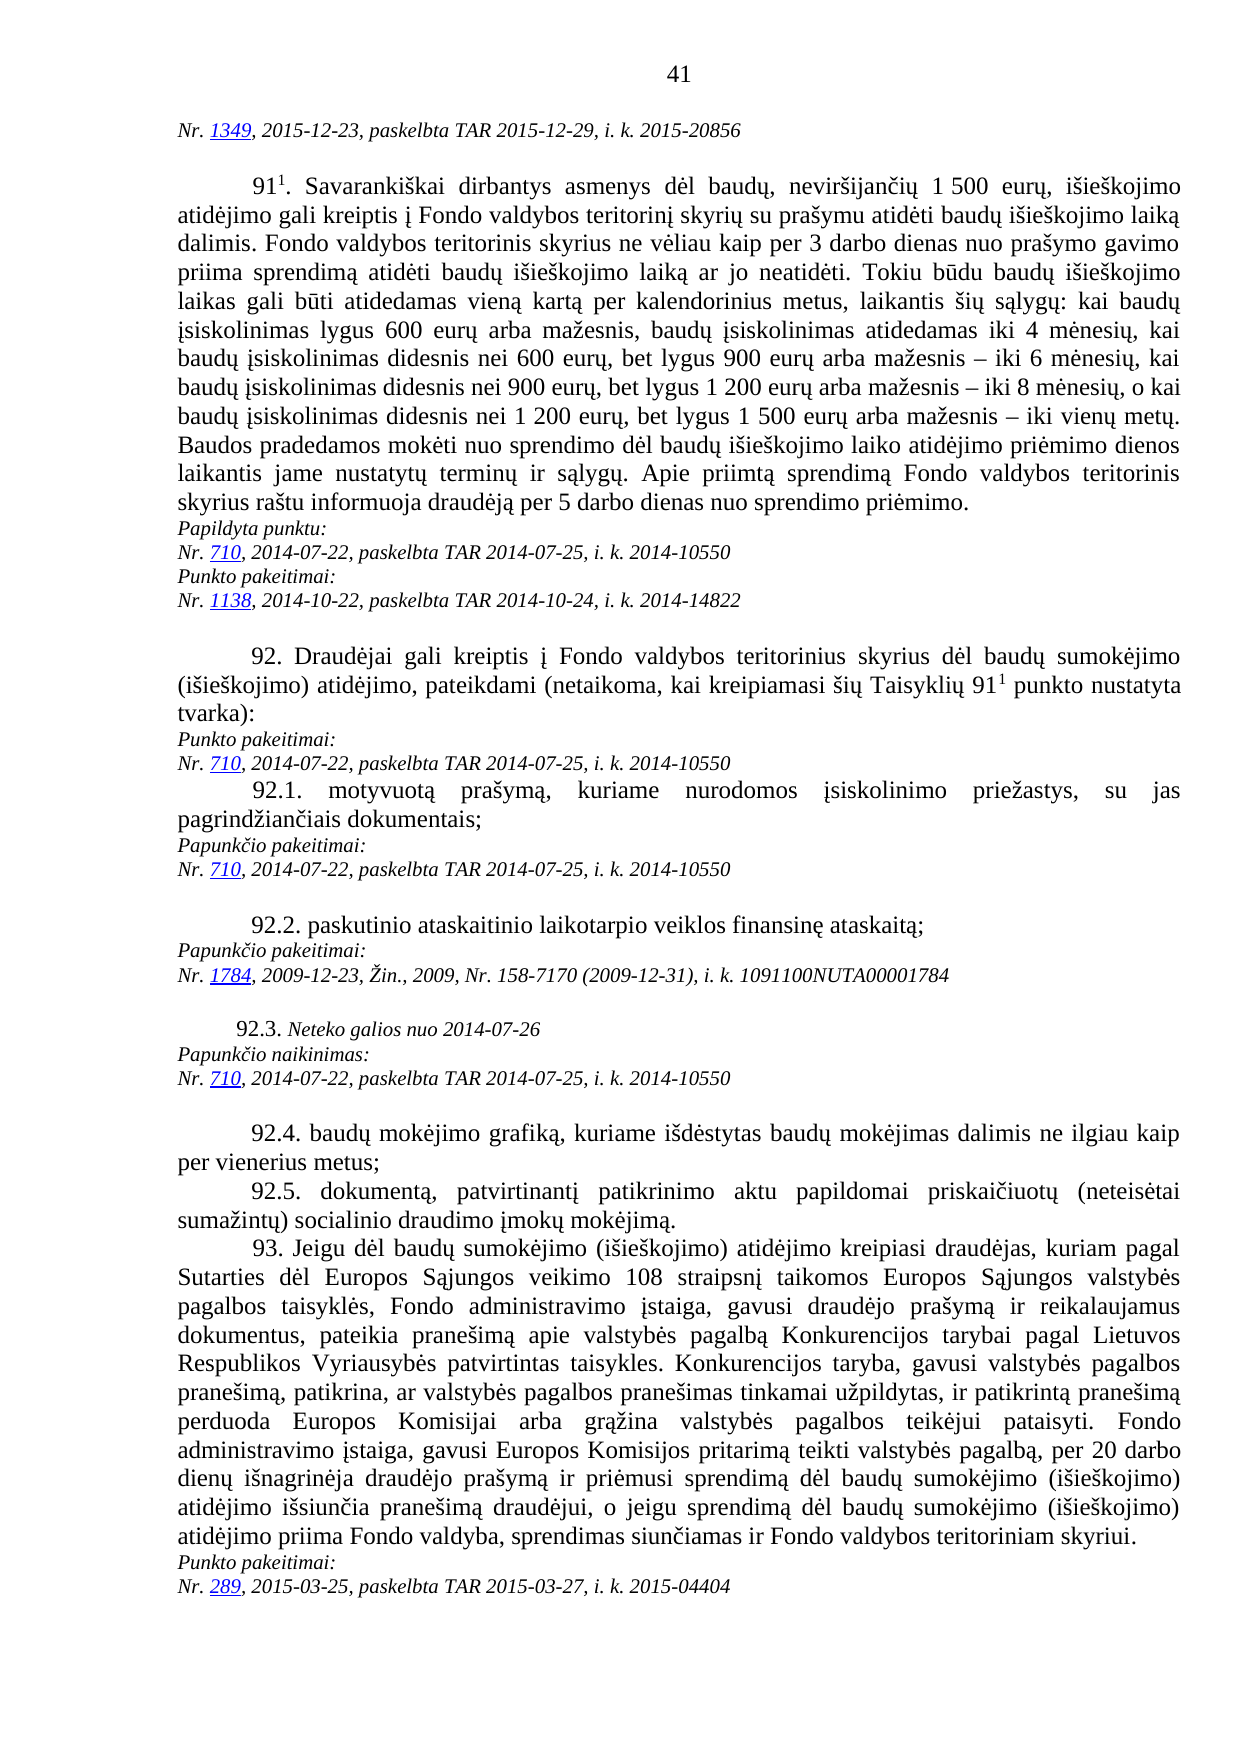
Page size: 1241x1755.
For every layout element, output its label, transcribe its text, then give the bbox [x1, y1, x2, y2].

text 92.1. motyvuotą prašymą, kuriame nurodomos įsiskolinimo priežastys, su jas pagrindžiančiais dokumentais; [177, 775, 1181, 833]
text Nr. 710, 2014-07-22, paskelbta TAR 2014-07-25, i. k. 2014-10550 [177, 857, 1181, 881]
text Punkto pakeitimai: [177, 1550, 1181, 1574]
text Punkto pakeitimai: [177, 564, 1181, 588]
text Nr. 1784, 2009-12-23, Žin., 2009, Nr. 158-7170 (2009-12-31), i. k. 1091100NUTA00001784 [177, 962, 1181, 987]
text 92. Draudėjai gali kreiptis į Fondo valdybos teritorinius skyrius dėl baudų sumokėjimo (išieškojimo) atidėjimo, pateikdami (netaikoma, kai kreipiamasi šių Taisyklių 911 punkto nustatyta tvarka): [177, 641, 1181, 727]
text 92.2. paskutinio ataskaitinio laikotarpio veiklos finansinę ataskaitą; [177, 910, 1181, 938]
text Nr. 289, 2015-03-25, paskelbta TAR 2015-03-27, i. k. 2015-04404 [177, 1574, 1181, 1598]
text Nr. 710, 2014-07-22, paskelbta TAR 2014-07-25, i. k. 2014-10550 [177, 751, 1181, 775]
text 92.4. baudų mokėjimo grafiką, kuriame išdėstytas baudų mokėjimas dalimis ne ilgiau kaip per vienerius metus; [177, 1118, 1181, 1176]
text Punkto pakeitimai: [177, 727, 1181, 751]
text 93. Jeigu dėl baudų sumokėjimo (išieškojimo) atidėjimo kreipiasi draudėjas, kuriam pagal Sutarties dėl Europos Sąjungos veikimo 108 straipsnį taikomos Europos Sąjungos valstybės pagalbos taisyklės, Fondo administravimo įstaiga, gavusi draudėjo prašymą ir reikalaujamus dokumentus, pateikia pranešimą apie valstybės pagalbą Konkurencijos tarybai pagal Lietuvos Respublikos Vyriausybės patvirtintas taisykles. Konkurencijos taryba, gavusi valstybės pagalbos pranešimą, patikrina, ar valstybės pagalbos pranešimas tinkamai užpildytas, ir patikrintą pranešimą perduoda Europos Komisijai arba grąžina valstybės pagalbos teikėjui pataisyti. Fondo administravimo įstaiga, gavusi Europos Komisijos pritarimą teikti valstybės pagalbą, per 20 darbo dienų išnagrinėja draudėjo prašymą ir priėmusi sprendimą dėl baudų sumokėjimo (išieškojimo) atidėjimo išsiunčia pranešimą draudėjui, o jeigu sprendimą dėl baudų sumokėjimo (išieškojimo) atidėjimo priima Fondo valdyba, sprendimas siunčiamas ir Fondo valdybos teritoriniam skyriui. [177, 1233, 1181, 1550]
text Papunkčio pakeitimai: [177, 833, 1181, 857]
text Nr. 1138, 2014-10-22, paskelbta TAR 2014-10-24, i. k. 2014-14822 [177, 588, 1181, 612]
text Papunkčio pakeitimai: [177, 938, 1181, 962]
text Papildyta punktu: [177, 516, 1181, 540]
text Nr. 710, 2014-07-22, paskelbta TAR 2014-07-25, i. k. 2014-10550 [177, 1066, 1181, 1090]
text Nr. 1349, 2015-12-23, paskelbta TAR 2015-12-29, i. k. 2015-20856 [177, 118, 1181, 142]
text 92.3. Neteko galios nuo 2014-07-26 [177, 1015, 1181, 1042]
text 911. Savarankiškai dirbantys asmenys dėl baudų, neviršijančių 1 500 eurų, išieškojimo atidėjimo gali kreiptis į Fondo valdybos teritorinį skyrių su prašymu atidėti baudų išieškojimo laiką dalimis. Fondo valdybos teritorinis skyrius ne vėliau kaip per 3 darbo dienas nuo prašymo gavimo priima sprendimą atidėti baudų išieškojimo laiką ar jo neatidėti. Tokiu būdu baudų išieškojimo laikas gali būti atidedamas vieną kartą per kalendorinius metus, laikantis šių sąlygų: kai baudų įsiskolinimas lygus 600 eurų arba mažesnis, baudų įsiskolinimas atidedamas iki 4 mėnesių, kai baudų įsiskolinimas didesnis nei 600 eurų, bet lygus 900 eurų arba mažesnis – iki 6 mėnesių, kai baudų įsiskolinimas didesnis nei 900 eurų, bet lygus 1 200 eurų arba mažesnis – iki 8 mėnesių, o kai baudų įsiskolinimas didesnis nei 1 200 eurų, bet lygus 1 500 eurų arba mažesnis – iki vienų metų. Baudos pradedamos mokėti nuo sprendimo dėl baudų išieškojimo laiko atidėjimo priėmimo dienos laikantis jame nustatytų terminų ir sąlygų. Apie priimtą sprendimą Fondo valdybos teritorinis skyrius raštu informuoja draudėją per 5 darbo dienas nuo sprendimo priėmimo. [177, 171, 1181, 516]
text Papunkčio naikinimas: [177, 1042, 1181, 1066]
text 92.5. dokumentą, patvirtinantį patikrinimo aktu papildomai priskaičiuotų (neteisėtai sumažintų) socialinio draudimo įmokų mokėjimą. [177, 1176, 1181, 1233]
text Nr. 710, 2014-07-22, paskelbta TAR 2014-07-25, i. k. 2014-10550 [177, 540, 1181, 564]
